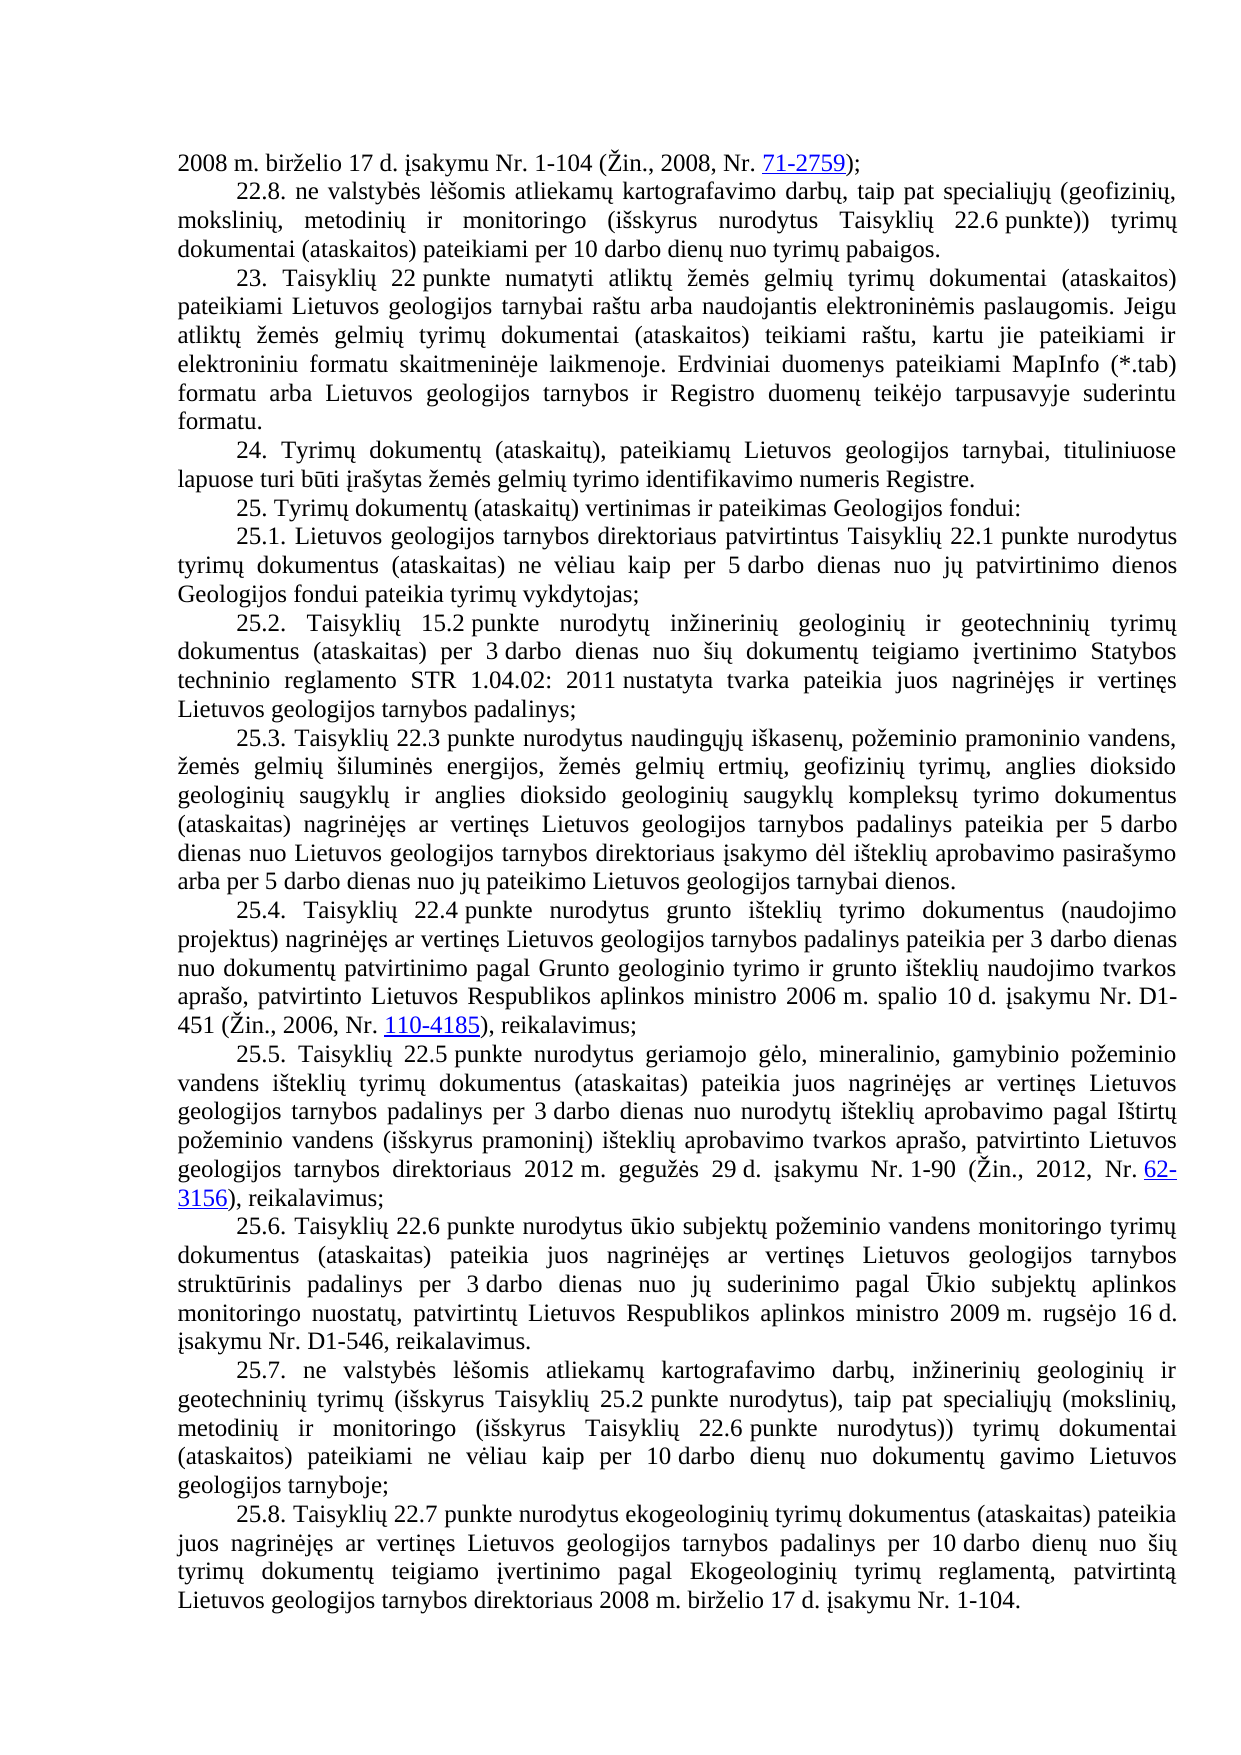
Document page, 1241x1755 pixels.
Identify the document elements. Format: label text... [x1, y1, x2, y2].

text 25. Tyrimų dokumentų (ataskaitų) vertinimas ir pateikimas Geologijos fondui: [177, 493, 1177, 521]
text 2008 m. birželio 17 d. įsakymu Nr. 1-104 (Žin., 2008, Nr. 71-2759); [177, 148, 1177, 176]
text 25.1. Lietuvos geologijos tarnybos direktoriaus patvirtintus Taisyklių 22.1 punkte nurodytus tyrimų dokumentus (ataskaitas) ne vėliau kaip per 5 darbo dienas nuo jų patvirtinimo dienos Geologijos fondui pateikia tyrimų vykdytojas; [177, 521, 1177, 608]
text 25.4. Taisyklių 22.4 punkte nurodytus grunto išteklių tyrimo dokumentus (naudojimo projektus) nagrinėjęs ar vertinęs Lietuvos geologijos tarnybos padalinys pateikia per 3 darbo dienas nuo dokumentų patvirtinimo pagal Grunto geologinio tyrimo ir grunto išteklių naudojimo tvarkos aprašo, patvirtinto Lietuvos Respublikos aplinkos ministro 2006 m. spalio 10 d. įsakymu Nr. D1-451 (Žin., 2006, Nr. 110-4185), reikalavimus; [177, 895, 1177, 1039]
text 25.8. Taisyklių 22.7 punkte nurodytus ekogeologinių tyrimų dokumentus (ataskaitas) pateikia juos nagrinėjęs ar vertinęs Lietuvos geologijos tarnybos padalinys per 10 darbo dienų nuo šių tyrimų dokumentų teigiamo įvertinimo pagal Ekogeologinių tyrimų reglamentą, patvirtintą Lietuvos geologijos tarnybos direktoriaus 2008 m. birželio 17 d. įsakymu Nr. 1-104. [177, 1499, 1177, 1614]
text 25.7. ne valstybės lėšomis atliekamų kartografavimo darbų, inžinerinių geologinių ir geotechninių tyrimų (išskyrus Taisyklių 25.2 punkte nurodytus), taip pat specialiųjų (mokslinių, metodinių ir monitoringo (išskyrus Taisyklių 22.6 punkte nurodytus)) tyrimų dokumentai (ataskaitos) pateikiami ne vėliau kaip per 10 darbo dienų nuo dokumentų gavimo Lietuvos geologijos tarnyboje; [177, 1355, 1177, 1499]
text 25.3. Taisyklių 22.3 punkte nurodytus naudingųjų iškasenų, požeminio pramoninio vandens, žemės gelmių šiluminės energijos, žemės gelmių ertmių, geofizinių tyrimų, anglies dioksido geologinių saugyklų ir anglies dioksido geologinių saugyklų kompleksų tyrimo dokumentus (ataskaitas) nagrinėjęs ar vertinęs Lietuvos geologijos tarnybos padalinys pateikia per 5 darbo dienas nuo Lietuvos geologijos tarnybos direktoriaus įsakymo dėl išteklių aprobavimo pasirašymo arba per 5 darbo dienas nuo jų pateikimo Lietuvos geologijos tarnybai dienos. [177, 723, 1177, 895]
text 22.8. ne valstybės lėšomis atliekamų kartografavimo darbų, taip pat specialiųjų (geofizinių, mokslinių, metodinių ir monitoringo (išskyrus nurodytus Taisyklių 22.6 punkte)) tyrimų dokumentai (ataskaitos) pateikiami per 10 darbo dienų nuo tyrimų pabaigos. [177, 176, 1177, 263]
text 25.2. Taisyklių 15.2 punkte nurodytų inžinerinių geologinių ir geotechninių tyrimų dokumentus (ataskaitas) per 3 darbo dienas nuo šių dokumentų teigiamo įvertinimo Statybos techninio reglamento STR 1.04.02: 2011 nustatyta tvarka pateikia juos nagrinėjęs ir vertinęs Lietuvos geologijos tarnybos padalinys; [177, 608, 1177, 723]
text 24. Tyrimų dokumentų (ataskaitų), pateikiamų Lietuvos geologijos tarnybai, tituliniuose lapuose turi būti įrašytas žemės gelmių tyrimo identifikavimo numeris Registre. [177, 435, 1177, 493]
text 25.5. Taisyklių 22.5 punkte nurodytus geriamojo gėlo, mineralinio, gamybinio požeminio vandens išteklių tyrimų dokumentus (ataskaitas) pateikia juos nagrinėjęs ar vertinęs Lietuvos geologijos tarnybos padalinys per 3 darbo dienas nuo nurodytų išteklių aprobavimo pagal Ištirtų požeminio vandens (išskyrus pramoninį) išteklių aprobavimo tvarkos aprašo, patvirtinto Lietuvos geologijos tarnybos direktoriaus 2012 m. gegužės 29 d. įsakymu Nr. 1-90 (Žin., 2012, Nr. 62-3156), reikalavimus; [177, 1039, 1177, 1211]
text 23. Taisyklių 22 punkte numatyti atliktų žemės gelmių tyrimų dokumentai (ataskaitos) pateikiami Lietuvos geologijos tarnybai raštu arba naudojantis elektroninėmis paslaugomis. Jeigu atliktų žemės gelmių tyrimų dokumentai (ataskaitos) teikiami raštu, kartu jie pateikiami ir elektroniniu formatu skaitmeninėje laikmenoje. Erdviniai duomenys pateikiami MapInfo (*.tab) formatu arba Lietuvos geologijos tarnybos ir Registro duomenų teikėjo tarpusavyje suderintu formatu. [177, 263, 1177, 435]
text 25.6. Taisyklių 22.6 punkte nurodytus ūkio subjektų požeminio vandens monitoringo tyrimų dokumentus (ataskaitas) pateikia juos nagrinėjęs ar vertinęs Lietuvos geologijos tarnybos struktūrinis padalinys per 3 darbo dienas nuo jų suderinimo pagal Ūkio subjektų aplinkos monitoringo nuostatų, patvirtintų Lietuvos Respublikos aplinkos ministro 2009 m. rugsėjo 16 d. įsakymu Nr. D1-546, reikalavimus. [177, 1211, 1177, 1355]
